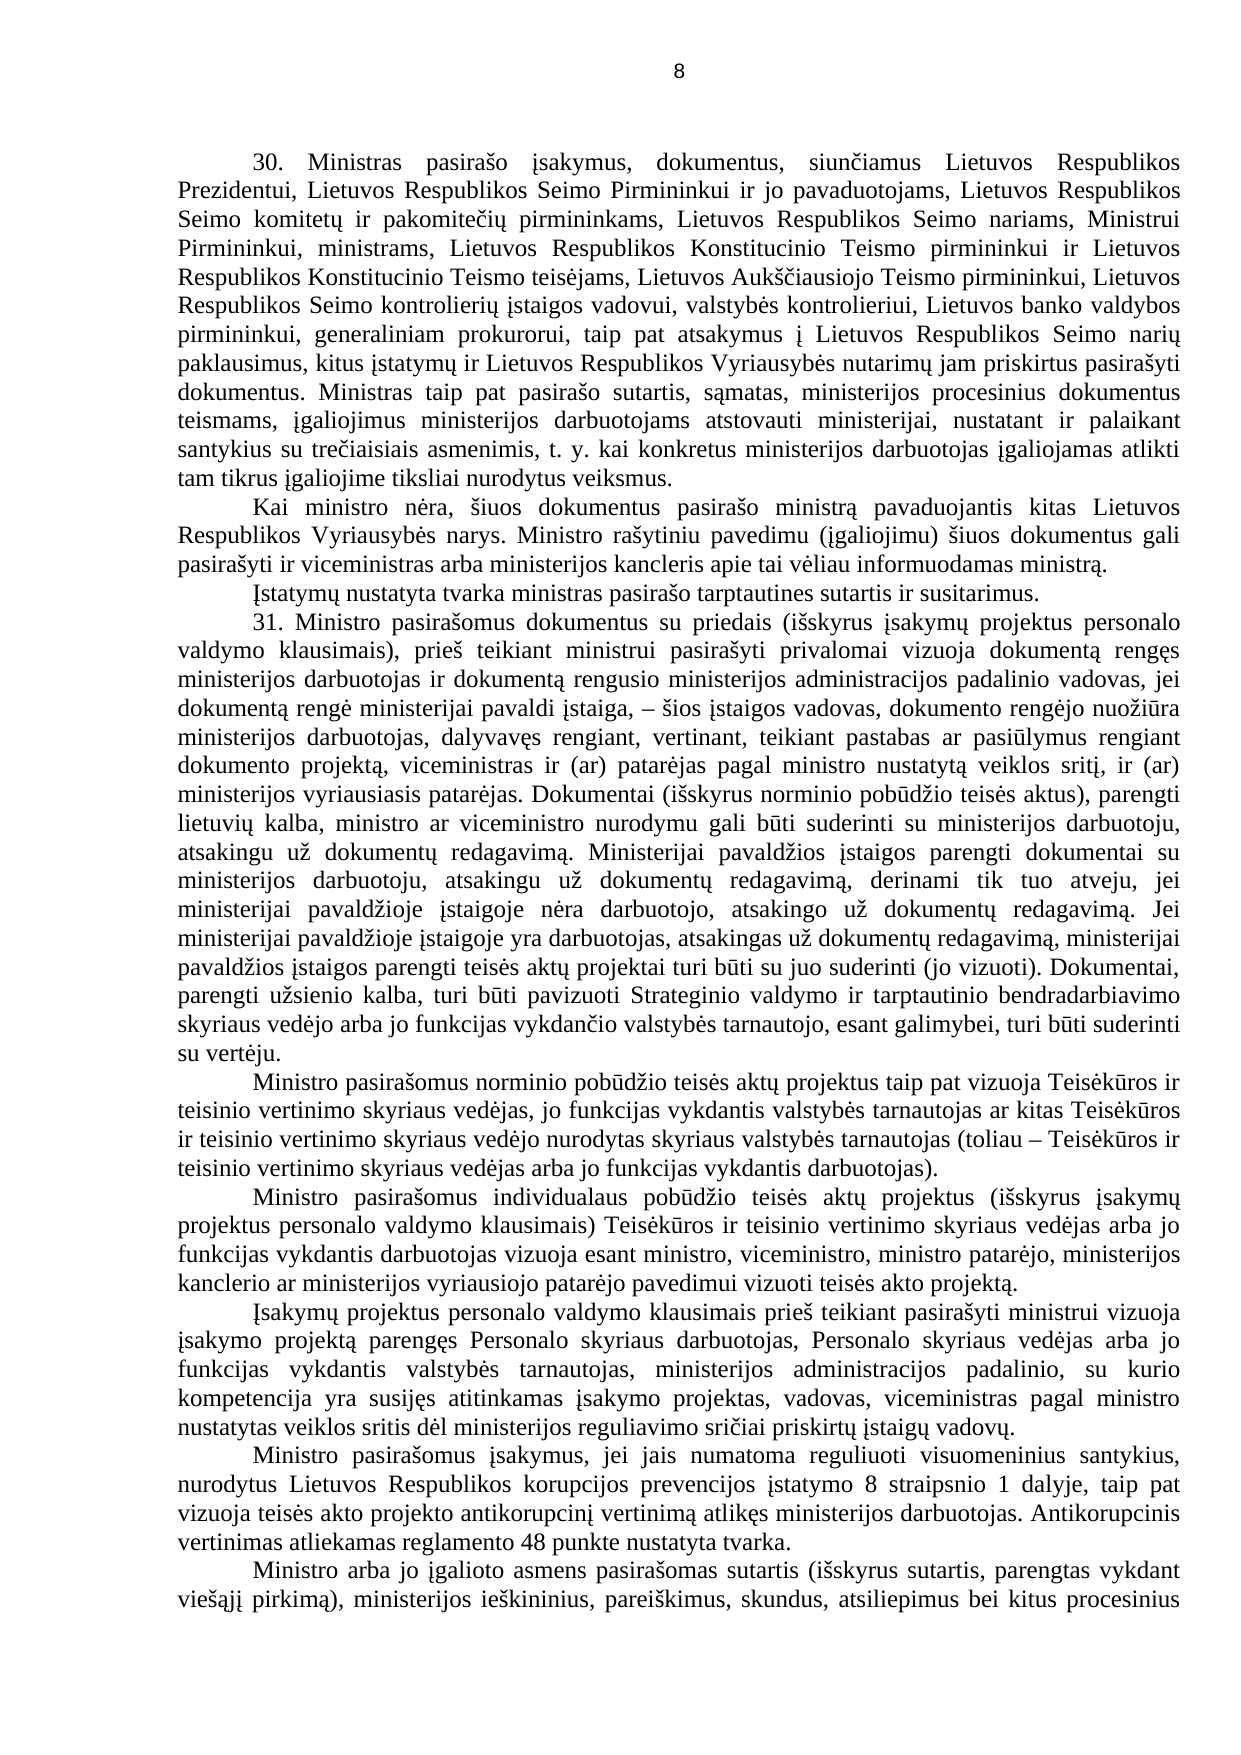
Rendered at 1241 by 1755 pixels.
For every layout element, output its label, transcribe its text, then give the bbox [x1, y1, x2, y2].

text 30. Ministras pasirašo įsakymus, dokumentus, siunčiamus Lietuvos Respublikos Prezidentui, Lietuvos Respublikos Seimo Pirmininkui ir jo pavaduotojams, Lietuvos Respublikos Seimo komitetų ir pakomitečių pirmininkams, Lietuvos Respublikos Seimo nariams, Ministrui Pirmininkui, ministrams, Lietuvos Respublikos Konstitucinio Teismo pirmininkui ir Lietuvos Respublikos Konstitucinio Teismo teisėjams, Lietuvos Aukščiausiojo Teismo pirmininkui, Lietuvos Respublikos Seimo kontrolierių įstaigos vadovui, valstybės kontrolieriui, Lietuvos banko valdybos pirmininkui, generaliniam prokurorui, taip pat atsakymus į Lietuvos Respublikos Seimo narių paklausimus, kitus įstatymų ir Lietuvos Respublikos Vyriausybės nutarimų jam priskirtus pasirašyti dokumentus. Ministras taip pat pasirašo sutartis, sąmatas, ministerijos procesinius dokumentus teismams, įgaliojimus ministerijos darbuotojams atstovauti ministerijai, nustatant ir palaikant santykius su trečiaisiais asmenimis, t. y. kai konkretus ministerijos darbuotojas įgaliojamas atlikti tam tikrus įgaliojime tiksliai nurodytus veiksmus. [177, 147, 1181, 492]
text Ministro pasirašomus individualaus pobūdžio teisės aktų projektus (išskyrus įsakymų projektus personalo valdymo klausimais) Teisėkūros ir teisinio vertinimo skyriaus vedėjas arba jo funkcijas vykdantis darbuotojas vizuoja esant ministro, viceministro, ministro patarėjo, ministerijos kanclerio ar ministerijos vyriausiojo patarėjo pavedimui vizuoti teisės akto projektą. [177, 1182, 1181, 1297]
text Įsakymų projektus personalo valdymo klausimais prieš teikiant pasirašyti ministrui vizuoja įsakymo projektą parengęs Personalo skyriaus darbuotojas, Personalo skyriaus vedėjas arba jo funkcijas vykdantis valstybės tarnautojas, ministerijos administracijos padalinio, su kurio kompetencija yra susijęs atitinkamas įsakymo projektas, vadovas, viceministras pagal ministro nustatytas veiklos sritis dėl ministerijos reguliavimo sričiai priskirtų įstaigų vadovų. [177, 1297, 1181, 1441]
text Ministro pasirašomus įsakymus, jei jais numatoma reguliuoti visuomeninius santykius, nurodytus Lietuvos Respublikos korupcijos prevencijos įstatymo 8 straipsnio 1 dalyje, taip pat vizuoja teisės akto projekto antikorupcinį vertinimą atlikęs ministerijos darbuotojas. Antikorupcinis vertinimas atliekamas reglamento 48 punkte nustatyta tvarka. [177, 1441, 1181, 1556]
text 31. Ministro pasirašomus dokumentus su priedais (išskyrus įsakymų projektus personalo valdymo klausimais), prieš teikiant ministrui pasirašyti privalomai vizuoja dokumentą rengęs ministerijos darbuotojas ir dokumentą rengusio ministerijos administracijos padalinio vadovas, jei dokumentą rengė ministerijai pavaldi įstaiga, – šios įstaigos vadovas, dokumento rengėjo nuožiūra ministerijos darbuotojas, dalyvavęs rengiant, vertinant, teikiant pastabas ar pasiūlymus rengiant dokumento projektą, viceministras ir (ar) patarėjas pagal ministro nustatytą veiklos sritį, ir (ar) ministerijos vyriausiasis patarėjas. Dokumentai (išskyrus norminio pobūdžio teisės aktus), parengti lietuvių kalba, ministro ar viceministro nurodymu gali būti suderinti su ministerijos darbuotoju, atsakingu už dokumentų redagavimą. Ministerijai pavaldžios įstaigos parengti dokumentai su ministerijos darbuotoju, atsakingu už dokumentų redagavimą, derinami tik tuo atveju, jei ministerijai pavaldžioje įstaigoje nėra darbuotojo, atsakingo už dokumentų redagavimą. Jei ministerijai pavaldžioje įstaigoje yra darbuotojas, atsakingas už dokumentų redagavimą, ministerijai pavaldžios įstaigos parengti teisės aktų projektai turi būti su juo suderinti (jo vizuoti). Dokumentai, parengti užsienio kalba, turi būti pavizuoti Strateginio valdymo ir tarptautinio bendradarbiavimo skyriaus vedėjo arba jo funkcijas vykdančio valstybės tarnautojo, esant galimybei, turi būti suderinti su vertėju. [177, 607, 1181, 1067]
text Įstatymų nustatyta tvarka ministras pasirašo tarptautines sutartis ir susitarimus. [177, 578, 1181, 607]
text Kai ministro nėra, šiuos dokumentus pasirašo ministrą pavaduojantis kitas Lietuvos Respublikos Vyriausybės narys. Ministro rašytiniu pavedimu (įgaliojimu) šiuos dokumentus gali pasirašyti ir viceministras arba ministerijos kancleris apie tai vėliau informuodamas ministrą. [177, 492, 1181, 578]
text Ministro pasirašomus norminio pobūdžio teisės aktų projektus taip pat vizuoja Teisėkūros ir teisinio vertinimo skyriaus vedėjas, jo funkcijas vykdantis valstybės tarnautojas ar kitas Teisėkūros ir teisinio vertinimo skyriaus vedėjo nurodytas skyriaus valstybės tarnautojas (toliau – Teisėkūros ir teisinio vertinimo skyriaus vedėjas arba jo funkcijas vykdantis darbuotojas). [177, 1067, 1181, 1182]
text Ministro arba jo įgalioto asmens pasirašomas sutartis (išskyrus sutartis, parengtas vykdant viešąjį pirkimą), ministerijos ieškininius, pareiškimus, skundus, atsiliepimus bei kitus procesinius [177, 1556, 1181, 1613]
